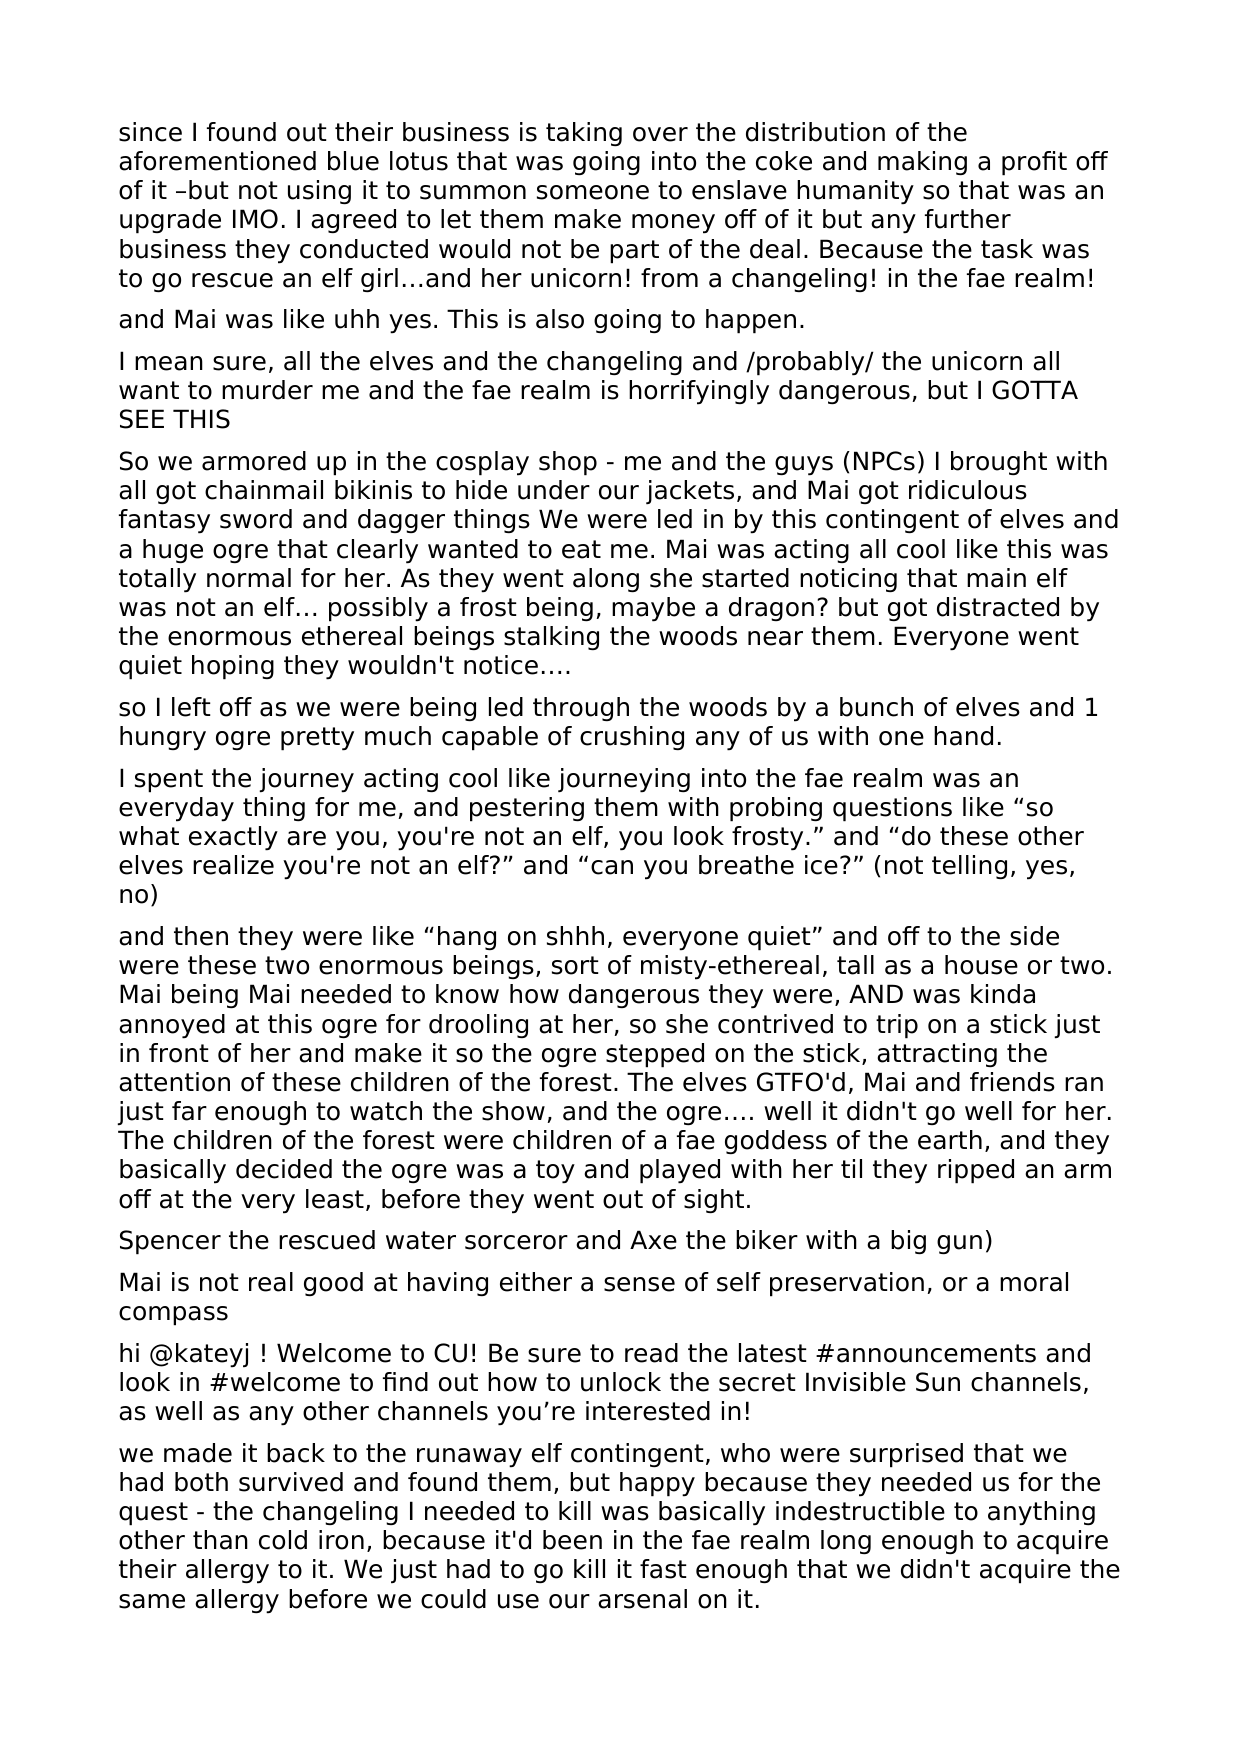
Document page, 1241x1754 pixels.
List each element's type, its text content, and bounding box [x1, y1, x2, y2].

text we made it back to the runaway elf contingent, who were surprised that we had both survived and found them, but happy because they needed us for the quest - the changeling I needed to kill was basically indestructible to anything other than cold iron, because it'd been in the fae realm long enough to acquire their allergy to it. We just had to go kill it fast enough that we didn't acquire the same allergy before we could use our arsenal on it. [118, 1439, 1122, 1614]
text and Mai was like uhh yes. This is also going to happen. [118, 306, 1122, 335]
text and then they were like “hang on shhh, everyone quiet” and off to the side were these two enormous beings, sort of misty-ethereal, tall as a house or two. Mai being Mai needed to know how dangerous they were, AND was kinda annoyed at this ogre for drooling at her, so she contrived to trip on a stick just in front of her and make it so the ogre stepped on the stick, attracting the attention of these children of the forest. The elves GTFO'd, Mai and friends ran just far enough to watch the show, and the ogre…. well it didn't go well for her. The children of the forest were children of a fae goddess of the earth, and they basically decided the ogre was a toy and played with her til they ripped an arm off at the very least, before they went out of sight. [118, 922, 1122, 1214]
text Mai is not real good at having either a sense of self preservation, or a moral compass [118, 1268, 1122, 1326]
text Spencer the rescued water sorceror and Axe the biker with a big gun) [118, 1226, 1122, 1256]
text I spent the journey acting cool like journeying into the fae realm was an everyday thing for me, and pestering them with probing questions like “so what exactly are you, you're not an elf, you look frosty.” and “do these other elves realize you're not an elf?” and “can you breathe ice?” (not telling, yes, no) [118, 764, 1122, 910]
text So we armored up in the cosplay shop - me and the guys (NPCs) I brought with all got chainmail bikinis to hide under our jackets, and Mai got ridiculous fantasy sword and dagger things We were led in by this contingent of elves and a huge ogre that clearly wanted to eat me. Mai was acting all cool like this was totally normal for her. As they went along she started noticing that main elf was not an elf… possibly a frost being, maybe a dragon? but got distracted by the enormous ethereal beings stalking the woods near them. Everyone went quiet hoping they wouldn't notice…. [118, 447, 1122, 681]
text I mean sure, all the elves and the changeling and /probably/ the unicorn all want to murder me and the fae realm is horrifyingly dangerous, but I GOTTA SEE THIS [118, 347, 1122, 435]
text since I found out their business is taking over the distribution of the aforementioned blue lotus that was going into the coke and making a profit off of it –but not using it to summon someone to enslave humanity so that was an upgrade IMO. I agreed to let them make money off of it but any further business they conducted would not be part of the deal. Because the task was to go rescue an elf girl…and her unicorn! from a changeling! in the fae realm! [118, 118, 1122, 293]
text hi @kateyj ! Welcome to CU! Be sure to read the latest #announcements and look in #welcome to find out how to unlock the secret Invisible Sun channels, as well as any other channels you’re interested in! [118, 1339, 1122, 1426]
text so I left off as we were being led through the woods by a bunch of elves and 1 hungry ogre pretty much capable of crushing any of us with one hand. [118, 693, 1122, 751]
